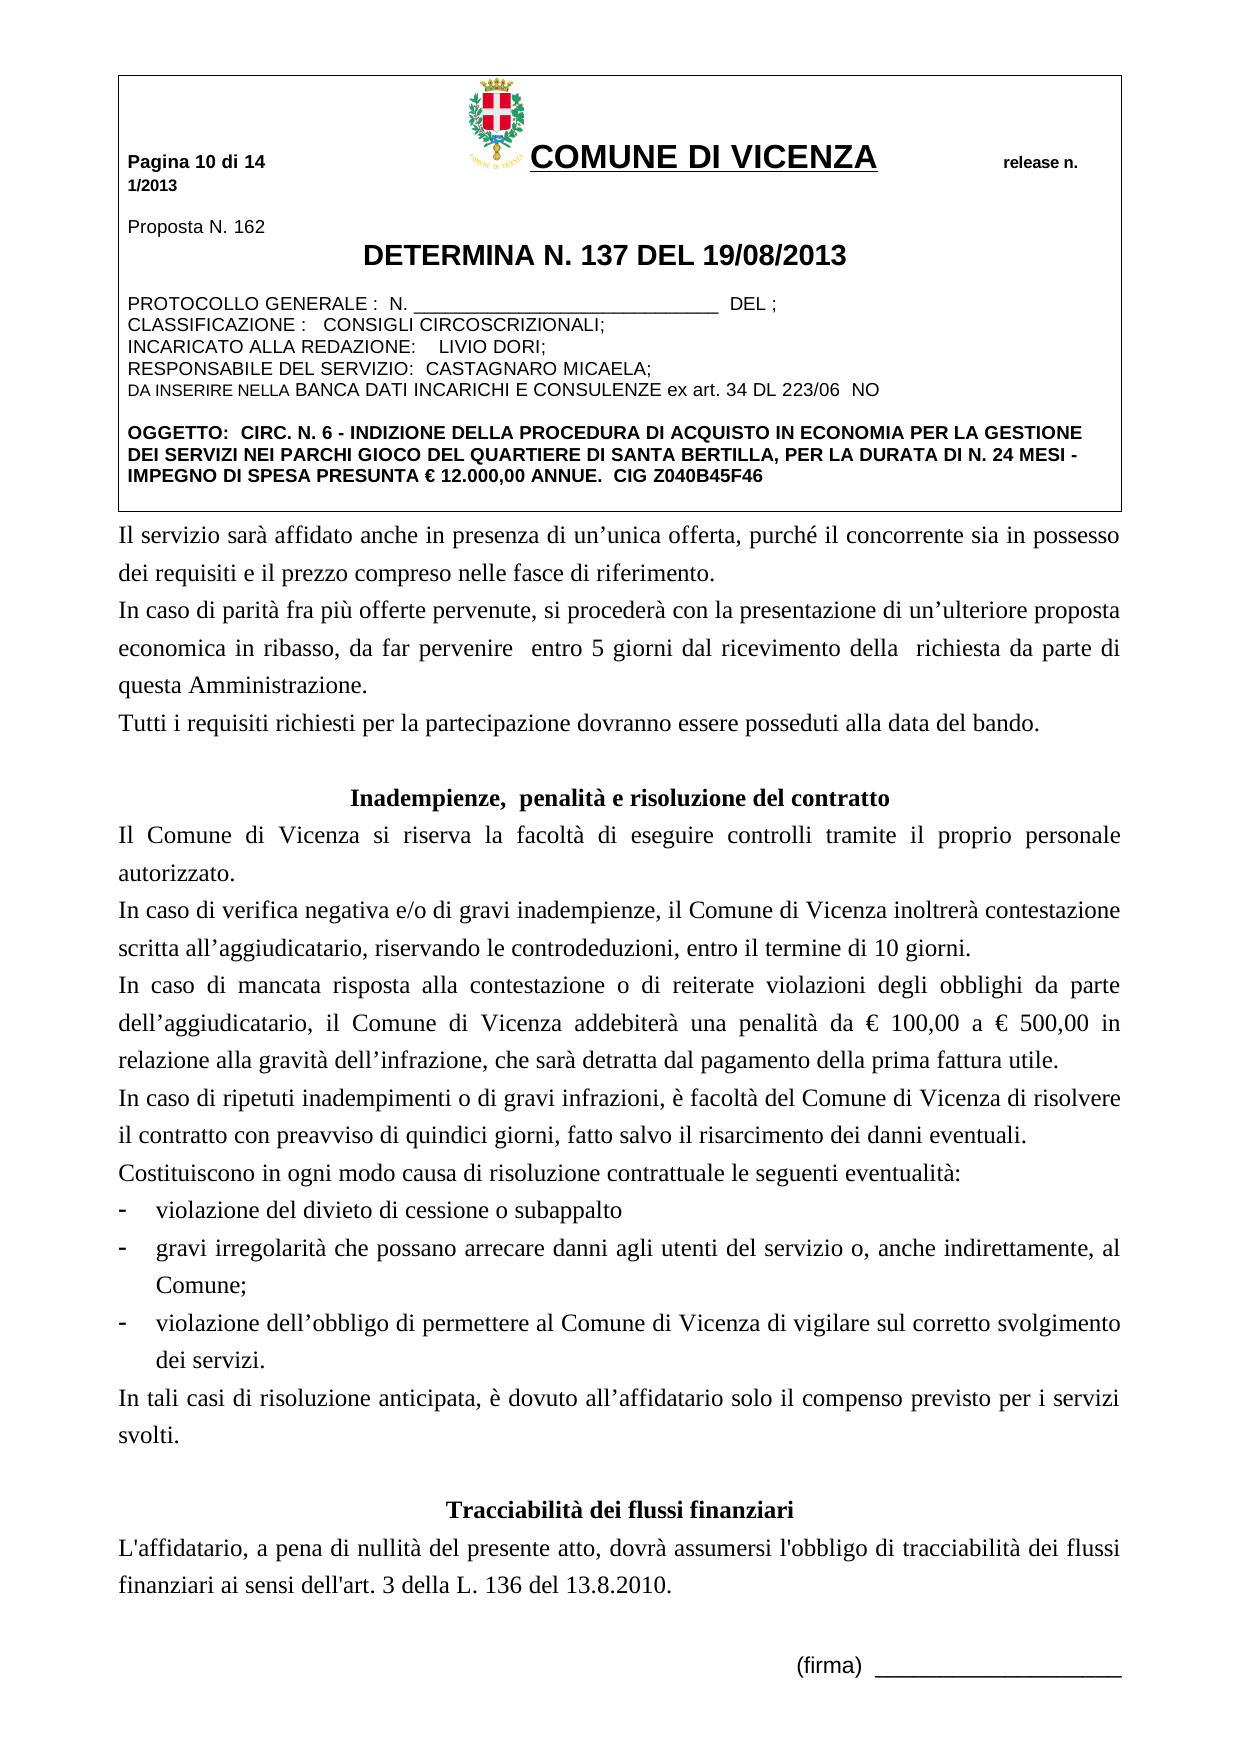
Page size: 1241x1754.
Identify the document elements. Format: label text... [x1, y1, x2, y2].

text L'affidatario, a pena di nullità del presente atto, dovrà assumersi l'obbligo di tracciabilità dei flussi finanziari ai sensi dell'art. 3 della L. 136 del 13.8.2010. [118, 1524, 1122, 1599]
text Tracciabilità dei flussi finanziari [118, 1487, 1122, 1524]
text Tutti i requisiti richiesti per la partecipazione dovranno essere posseduti alla data del bando. [118, 699, 1122, 737]
text In caso di mancata risposta alla contestazione o di reiterate violazioni degli obblighi da parte dell’aggiudicatario, il Comune di Vicenza addebiterà una penalità da € 100,00 a € 500,00 in relazione alla gravità dell’infrazione, che sarà detratta dal pagamento della prima fattura utile. [118, 962, 1122, 1074]
list violazione dell’obbligo di permettere al Comune di Vicenza di vigilare sul corretto svolgimento dei servizi. [118, 1299, 1122, 1374]
text In caso di verifica negativa e/o di gravi inadempienze, il Comune di Vicenza inoltrerà contestazione scritta all’aggiudicatario, riservando le controdeduzioni, entro il termine di 10 giorni. [118, 887, 1122, 962]
text In tali casi di risoluzione anticipata, è dovuto all’affidatario solo il compenso previsto per i servizi svolti. [118, 1374, 1122, 1449]
text Costituiscono in ogni modo causa di risoluzione contrattuale le seguenti eventualità: [118, 1149, 1122, 1187]
list gravi irregolarità che possano arrecare danni agli utenti del servizio o, anche indirettamente, al Comune; [118, 1224, 1122, 1299]
text In caso di ripetuti inadempimenti o di gravi infrazioni, è facoltà del Comune di Vicenza di risolvere il contratto con preavviso di quindici giorni, fatto salvo il risarcimento dei danni eventuali. [118, 1074, 1122, 1149]
text Inadempienze, penalità e risoluzione del contratto [118, 774, 1122, 812]
text Il Comune di Vicenza si riserva la facoltà di eseguire controlli tramite il proprio personale autorizzato. [118, 812, 1122, 887]
list violazione del divieto di cessione o subappalto [118, 1187, 1122, 1224]
text In caso di parità fra più offerte pervenute, si procederà con la presentazione di un’ulteriore proposta economica in ribasso, da far pervenire entro 5 giorni dal ricevimento della richiesta da parte di questa Amministrazione. [118, 587, 1122, 699]
picture [468, 78, 525, 169]
text Il servizio sarà affidato anche in presenza di un’unica offerta, purché il concorrente sia in possesso dei requisiti e il prezzo compreso nelle fasce di riferimento. [118, 512, 1122, 587]
